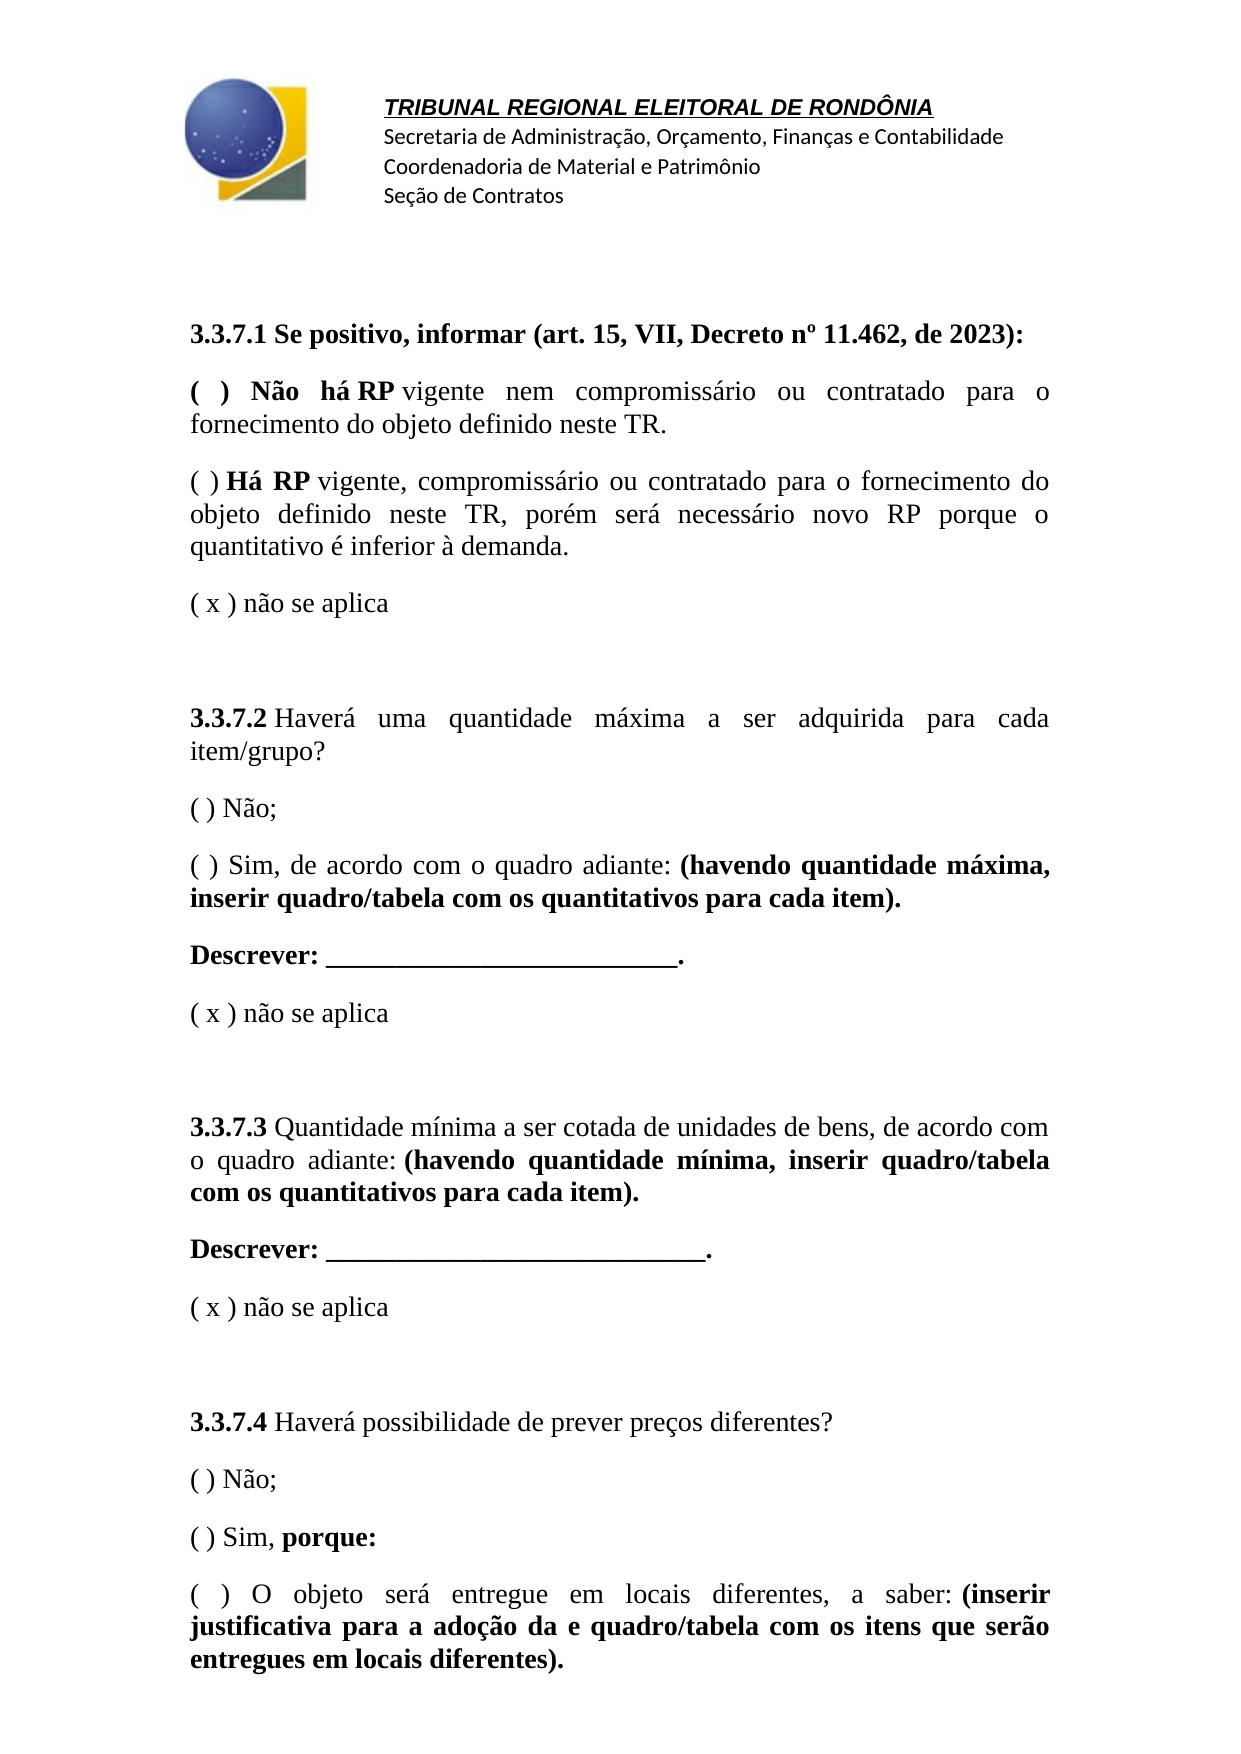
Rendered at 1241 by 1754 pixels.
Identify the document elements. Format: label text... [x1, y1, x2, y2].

text ( x ) não se aplica [190, 586, 1051, 619]
text Descrever: ___________________________. [190, 1233, 1051, 1265]
text 3.3.7.4 Haverá possibilidade de prever preços diferentes? [190, 1405, 1051, 1437]
text 3.3.7.1 Se positivo, informar (art. 15, VII, Decreto nº 11.462, de 2023): [190, 317, 1051, 349]
text Descrever: _________________________. [190, 938, 1051, 971]
text 3.3.7.3 Quantidade mínima a ser cotada de unidades de bens, de acordo com o quadro adiante: (havendo quantidade mínima, inserir quadro/tabela com os quantitativos para cada item). [190, 1110, 1051, 1208]
text ( ) Há RP vigente, compromissário ou contratado para o fornecimento do objeto definido neste TR, porém será necessário novo RP porque o quantitativo é inferior à demanda. [190, 464, 1051, 561]
text ( ) O objeto será entregue em locais diferentes, a saber: (inserir justificativa para a adoção da e quadro/tabela com os itens que serão entregues em locais diferentes). [190, 1577, 1051, 1674]
text ( ) Não; [190, 1462, 1051, 1494]
text ( ) Sim, de acordo com o quadro adiante: (havendo quantidade máxima, inserir quadro/tabela com os quantitativos para cada item). [190, 848, 1051, 913]
text ( ) Não; [190, 791, 1051, 823]
text ( x ) não se aplica [190, 996, 1051, 1028]
text 3.3.7.2 Haverá uma quantidade máxima a ser adquirida para cada item/grupo? [190, 701, 1051, 766]
text ( ) Não há RP vigente nem compromissário ou contratado para o fornecimento do objeto definido neste TR. [190, 374, 1051, 439]
text ( x ) não se aplica [190, 1290, 1051, 1322]
text ( ) Sim, porque: [190, 1519, 1051, 1552]
